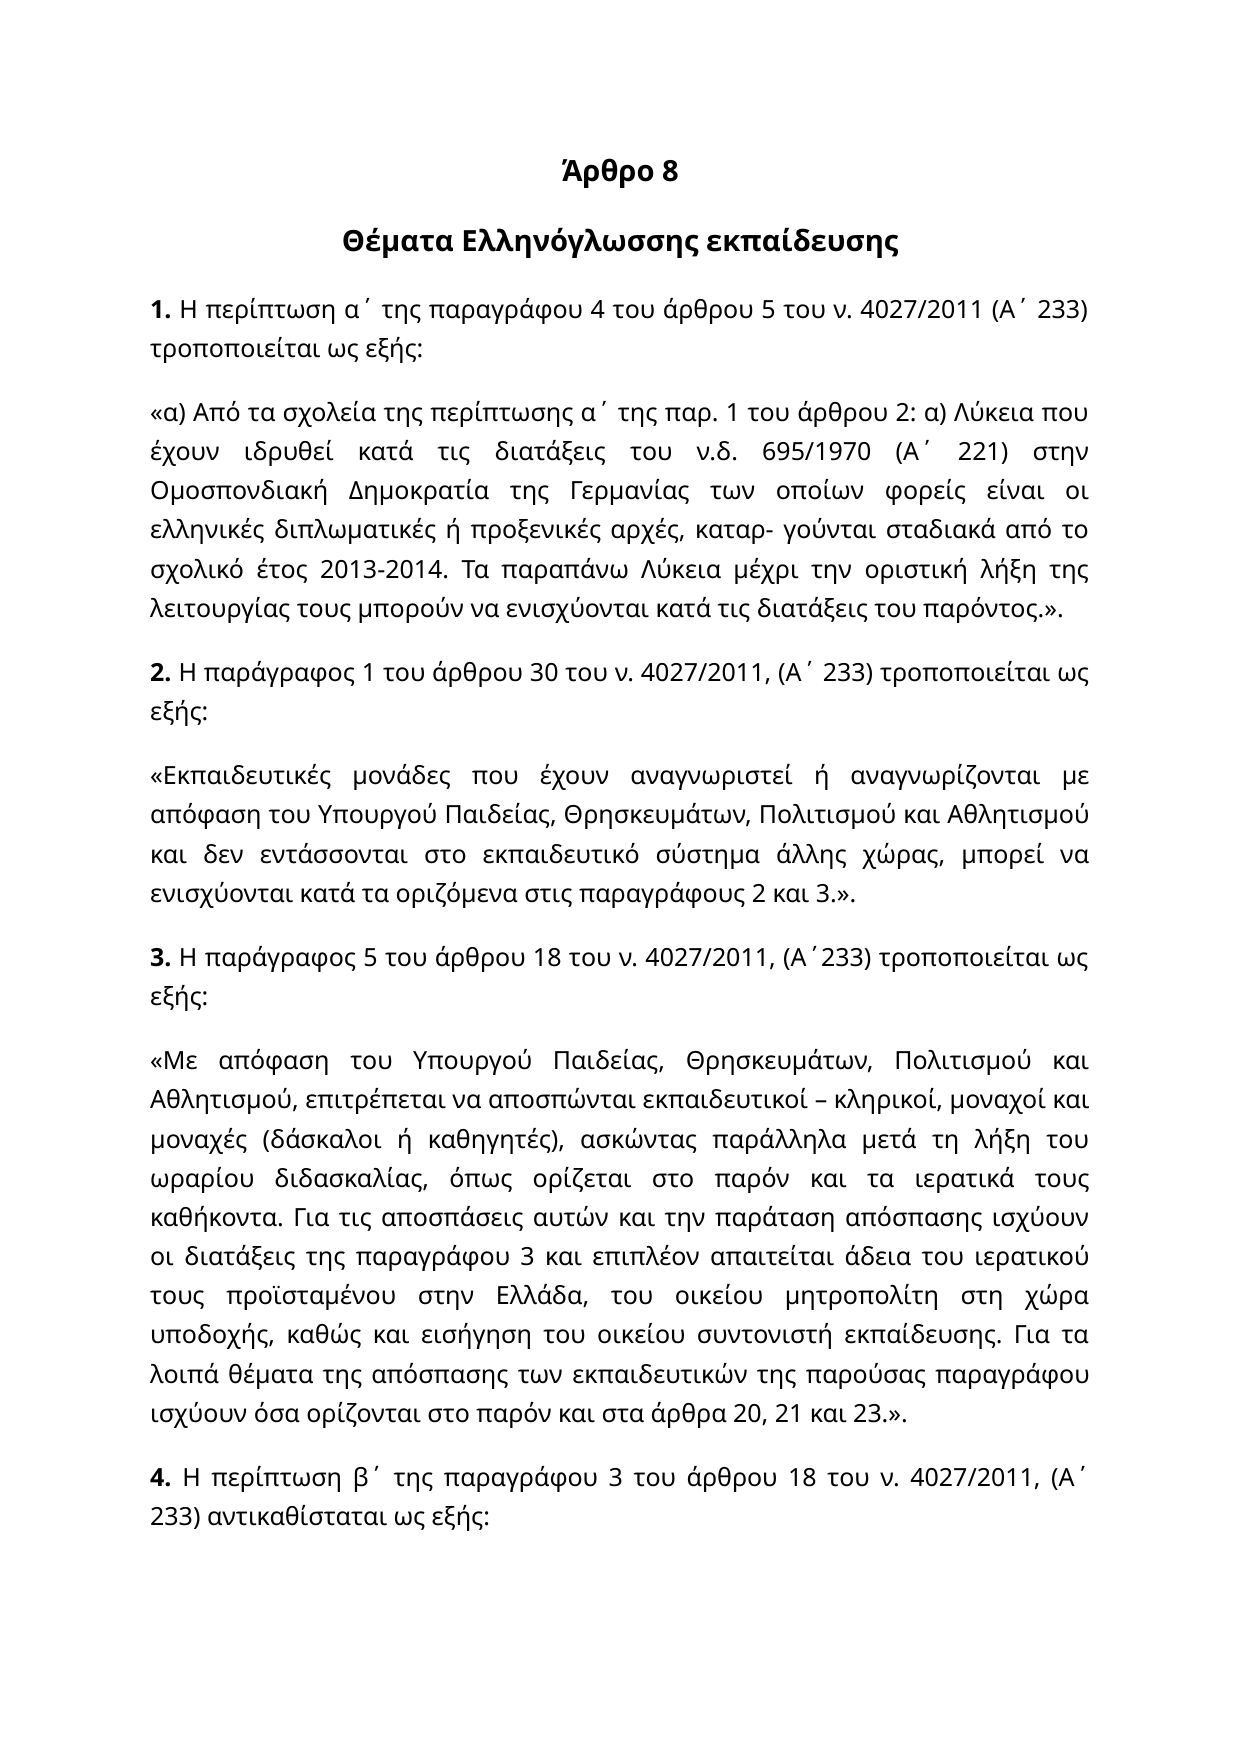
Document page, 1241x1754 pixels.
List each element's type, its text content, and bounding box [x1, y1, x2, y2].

text 3. Η παράγραφος 5 του άρθρου 18 του ν. 4027/2011, (Α΄233) τροποποιείται ως εξής: [150, 939, 1090, 1013]
text 1. H περίπτωση α΄ της παραγράφου 4 του άρθρου 5 του ν. 4027/2011 (Α΄ 233) τροποποιείται ως εξής: [150, 291, 1090, 364]
text «Εκπαιδευτικές μονάδες που έχουν αναγνωριστεί ή αναγνωρίζονται με απόφαση του Υπουργού Παιδείας, Θρησκευμάτων, Πολιτισμού και Αθλητισμού και δεν εντάσσονται στο εκπαιδευτικό σύστημα άλλης χώρας, μπορεί να ενισχύονται κατά τα οριζόμενα στις παραγράφους 2 και 3.». [150, 758, 1090, 909]
text «Με απόφαση του Υπουργού Παιδείας, Θρησκευμάτων, Πολιτισμού και Αθλητισμού, επιτρέπεται να αποσπώνται εκπαιδευτικοί – κληρικοί, μοναχοί και μοναχές (δάσκαλοι ή καθηγητές), ασκώντας παράλληλα μετά τη λήξη του ωραρίου διδασκαλίας, όπως ορίζεται στο παρόν και τα ιερατικά τους καθήκοντα. Για τις αποσπάσεις αυτών και την παράταση απόσπασης ισχύουν οι διατάξεις της παραγράφου 3 και επιπλέον απαιτείται άδεια του ιερατικού τους προϊσταμένου στην Ελλάδα, του οικείου μητροπολίτη στη χώρα υποδοχής, καθώς και εισήγηση του οικείου συντονιστή εκπαίδευσης. Για τα λοιπά θέματα της απόσπασης των εκπαιδευτικών της παρούσας παραγράφου ισχύουν όσα ορίζονται στο παρόν και στα άρθρα 20, 21 και 23.». [150, 1043, 1090, 1429]
subtitle Θέματα Ελληνόγλωσσης εκπαίδευσης [150, 221, 1090, 260]
text 2. Η παράγραφος 1 του άρθρου 30 του ν. 4027/2011, (Α΄ 233) τροποποιείται ως εξής: [150, 654, 1090, 728]
subtitle Άρθρο 8 [150, 150, 1090, 190]
text «α) Από τα σχολεία της περίπτωσης α΄ της παρ. 1 του άρθρου 2: α) Λύκεια που έχουν ιδρυθεί κατά τις διατάξεις του ν.δ. 695/1970 (Α΄ 221) στην Ομοσπονδιακή Δημοκρατία της Γερμανίας των οποίων φορείς είναι οι ελληνικές διπλωματικές ή προξενικές αρχές, καταρ- γούνται σταδιακά από το σχολικό έτος 2013-2014. Τα παραπάνω Λύκεια μέχρι την οριστική λήξη της λειτουργίας τους μπορούν να ενισχύονται κατά τις διατάξεις του παρόντος.». [150, 394, 1090, 624]
text 4. Η περίπτωση β΄ της παραγράφου 3 του άρθρου 18 του ν. 4027/2011, (Α΄ 233) αντικαθίσταται ως εξής: [150, 1459, 1090, 1533]
